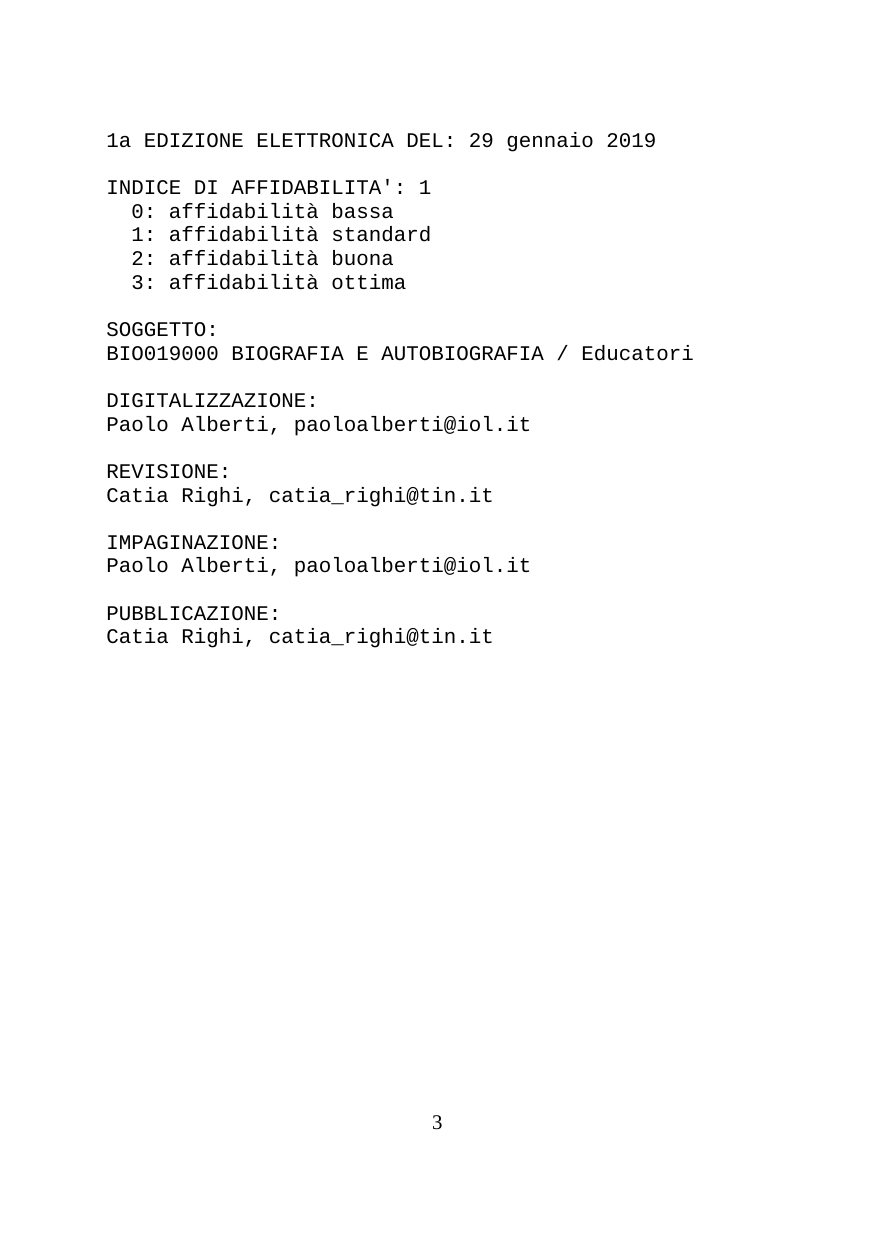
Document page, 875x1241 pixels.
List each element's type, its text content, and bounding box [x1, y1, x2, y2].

text BIO019000 BIOGRAFIA E AUTOBIOGRAFIA / Educatori [106, 343, 768, 366]
text IMPAGINAZIONE: [106, 532, 768, 556]
text INDICE DI AFFIDABILITA': 1 [106, 177, 768, 201]
text REVISIONE: [106, 461, 768, 484]
text DIGITALIZZAZIONE: [106, 390, 768, 414]
text Paolo Alberti, paoloalberti@iol.it [106, 414, 768, 437]
text PUBBLICAZIONE: [106, 603, 768, 626]
text 3: affidabilità ottima [106, 272, 768, 295]
text Catia Righi, catia_righi@tin.it [106, 626, 768, 650]
text 0: affidabilità bassa [106, 201, 768, 224]
text 1: affidabilità standard [106, 224, 768, 248]
text Catia Righi, catia_righi@tin.it [106, 484, 768, 508]
text Paolo Alberti, paoloalberti@iol.it [106, 556, 768, 579]
text SOGGETTO: [106, 319, 768, 343]
text 2: affidabilità buona [106, 248, 768, 272]
text 1a EDIZIONE ELETTRONICA DEL: 29 gennaio 2019 [106, 130, 768, 153]
